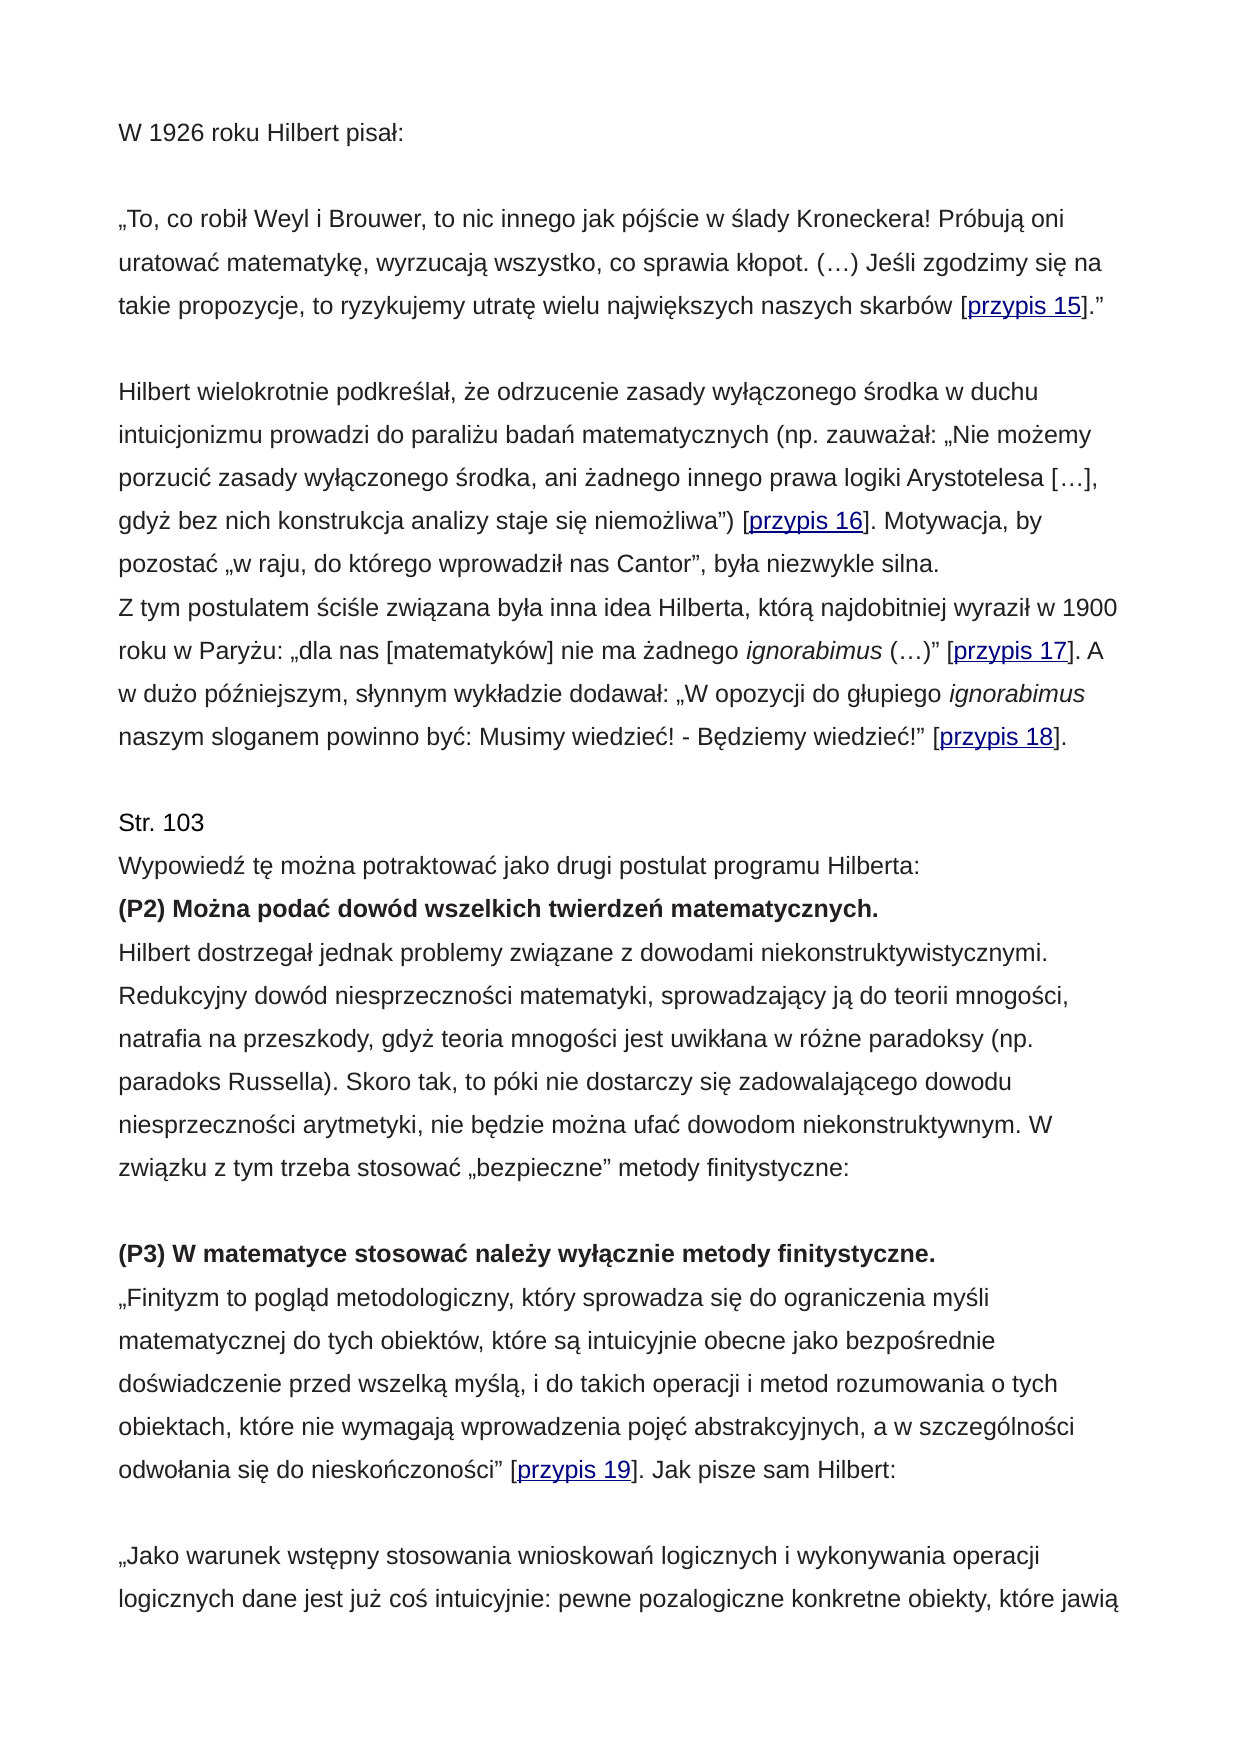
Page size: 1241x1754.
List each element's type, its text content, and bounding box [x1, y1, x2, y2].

text „To, co robił Weyl i Brouwer, to nic innego jak pójście w ślady Kroneckera! Próbują oni uratować matematykę, wyrzucają wszystko, co sprawia kłopot. (…) Jeśli zgodzimy się na takie propozycje, to ryzykujemy utratę wielu największych naszych skarbów [przypis 15].” [118, 204, 1122, 319]
text „Finityzm to pogląd metodologiczny, który sprowadza się do ograniczenia myśli matematycznej do tych obiektów, które są intuicyjnie obecne jako bezpośrednie doświadczenie przed wszelką myślą, i do takich operacji i metod rozumowania o tych obiektach, które nie wymagają wprowadzenia pojęć abstrakcyjnych, a w szczególności odwołania się do nieskończoności” [przypis 19]. Jak pisze sam Hilbert: [118, 1282, 1122, 1484]
text (P2) Można podać dowód wszelkich twierdzeń matematycznych. [118, 894, 1122, 923]
text Hilbert wielokrotnie podkreślał, że odrzucenie zasady wyłączonego środka w duchu intuicjonizmu prowadzi do paraliżu badań matematycznych (np. zauważał: „Nie możemy porzucić zasady wyłączonego środka, ani żadnego innego prawa logiki Arystotelesa […], gdyż bez nich konstrukcja analizy staje się niemożliwa”) [przypis 16]. Motywacja, by pozostać „w raju, do którego wprowadził nas Cantor”, była niezwykle silna. [118, 377, 1122, 578]
text Z tym postulatem ściśle związana była inna idea Hilberta, którą najdobitniej wyraził w 1900 roku w Paryżu: „dla nas [matematyków] nie ma żadnego ignorabimus (…)” [przypis 17]. A w dużo późniejszym, słynnym wykładzie dodawał: „W opozycji do głupiego ignorabimus naszym sloganem powinno być: Musimy wiedzieć! - Będziemy wiedzieć!” [przypis 18]. [118, 592, 1122, 751]
text (P3) W matematyce stosować należy wyłącznie metody finitystyczne. [118, 1239, 1122, 1268]
text Str. 103 [118, 808, 1122, 837]
text W 1926 roku Hilbert pisał: [118, 118, 1122, 147]
text „Jako warunek wstępny stosowania wnioskowań logicznych i wykonywania operacji logicznych dane jest już coś intuicyjnie: pewne pozalogiczne konkretne obiekty, które jawią [118, 1541, 1122, 1613]
text Wypowiedź tę można potraktować jako drugi postulat programu Hilberta: [118, 851, 1122, 880]
text Hilbert dostrzegał jednak problemy związane z dowodami niekonstruktywistycznymi. Redukcyjny dowód niesprzeczności matematyki, sprowadzający ją do teorii mnogości, natrafia na przeszkody, gdyż teoria mnogości jest uwikłana w różne paradoksy (np. paradoks Russella). Skoro tak, to póki nie dostarczy się zadowalającego dowodu niesprzeczności arytmetyki, nie będzie można ufać dowodom niekonstruktywnym. W związku z tym trzeba stosować „bezpieczne” metody finitystyczne: [118, 937, 1122, 1182]
